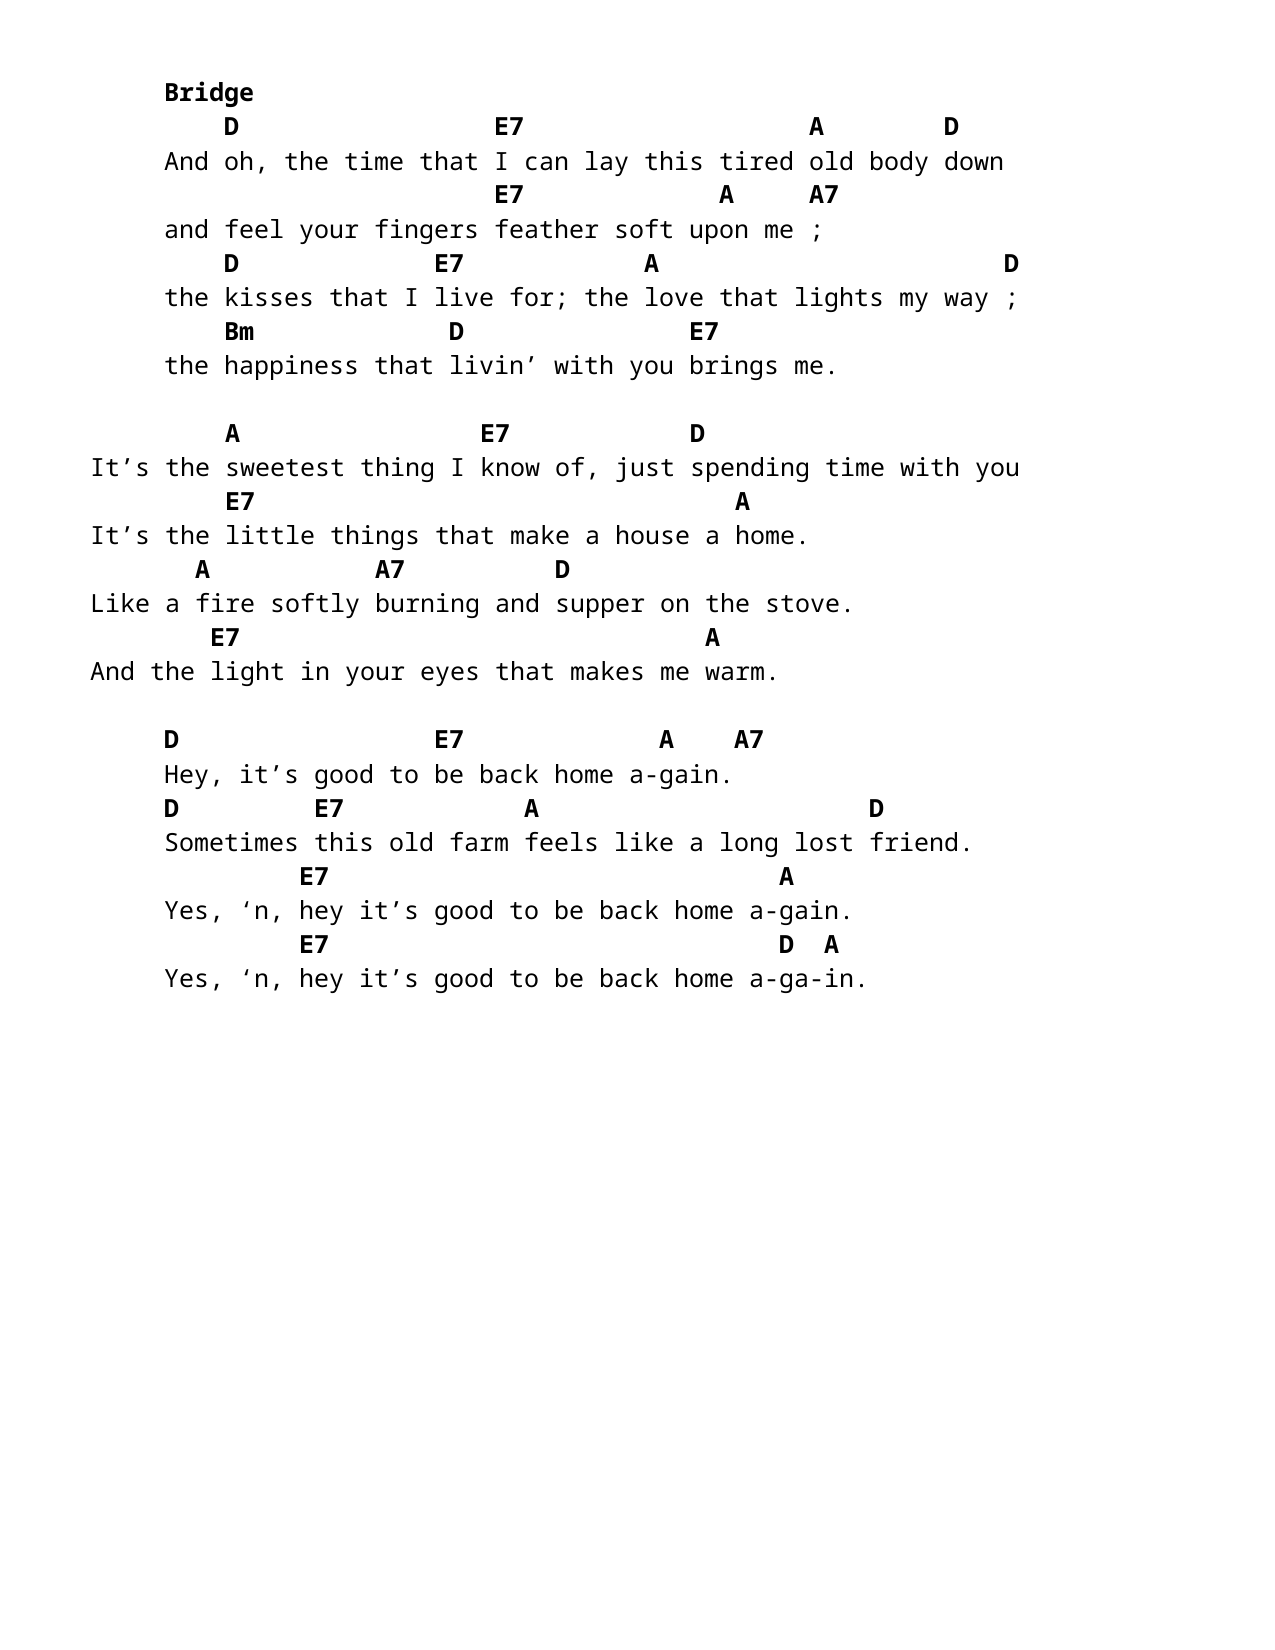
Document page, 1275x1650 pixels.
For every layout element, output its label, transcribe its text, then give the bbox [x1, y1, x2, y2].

text And the light in your eyes that makes me warm. [90, 654, 1200, 688]
text Like a fire softly burning and supper on the stove. [90, 586, 1200, 620]
text D E7 A D [164, 790, 1200, 824]
text the happiness that livin’ with you brings me. [164, 347, 1200, 382]
text E7 A [90, 620, 1200, 654]
text Yes, ‘n, hey it’s good to be back home a-ga-in. [164, 961, 1200, 995]
text Bridge [164, 75, 1200, 109]
text E7 A A7 [164, 177, 1200, 211]
text Bm D E7 [164, 313, 1200, 347]
text and feel your fingers feather soft upon me ; [164, 211, 1200, 245]
text E7 D A [164, 927, 1200, 961]
text It’s the little things that make a house a home. [90, 518, 1200, 552]
text D E7 A D [164, 245, 1200, 279]
text Hey, it’s good to be back home a-gain. [164, 756, 1200, 790]
text A A7 D [90, 552, 1200, 586]
text E7 A [164, 858, 1200, 892]
text And oh, the time that I can lay this tired old body down [164, 143, 1200, 177]
text A E7 D [90, 416, 1200, 450]
text Sometimes this old farm feels like a long lost friend. [164, 824, 1200, 858]
text D E7 A A7 [164, 722, 1200, 756]
text Yes, ‘n, hey it’s good to be back home a-gain. [164, 892, 1200, 927]
text D E7 A D [164, 109, 1200, 143]
text the kisses that I live for; the love that lights my way ; [164, 279, 1200, 313]
text It’s the sweetest thing I know of, just spending time with you [90, 450, 1200, 484]
text E7 A [90, 484, 1200, 518]
